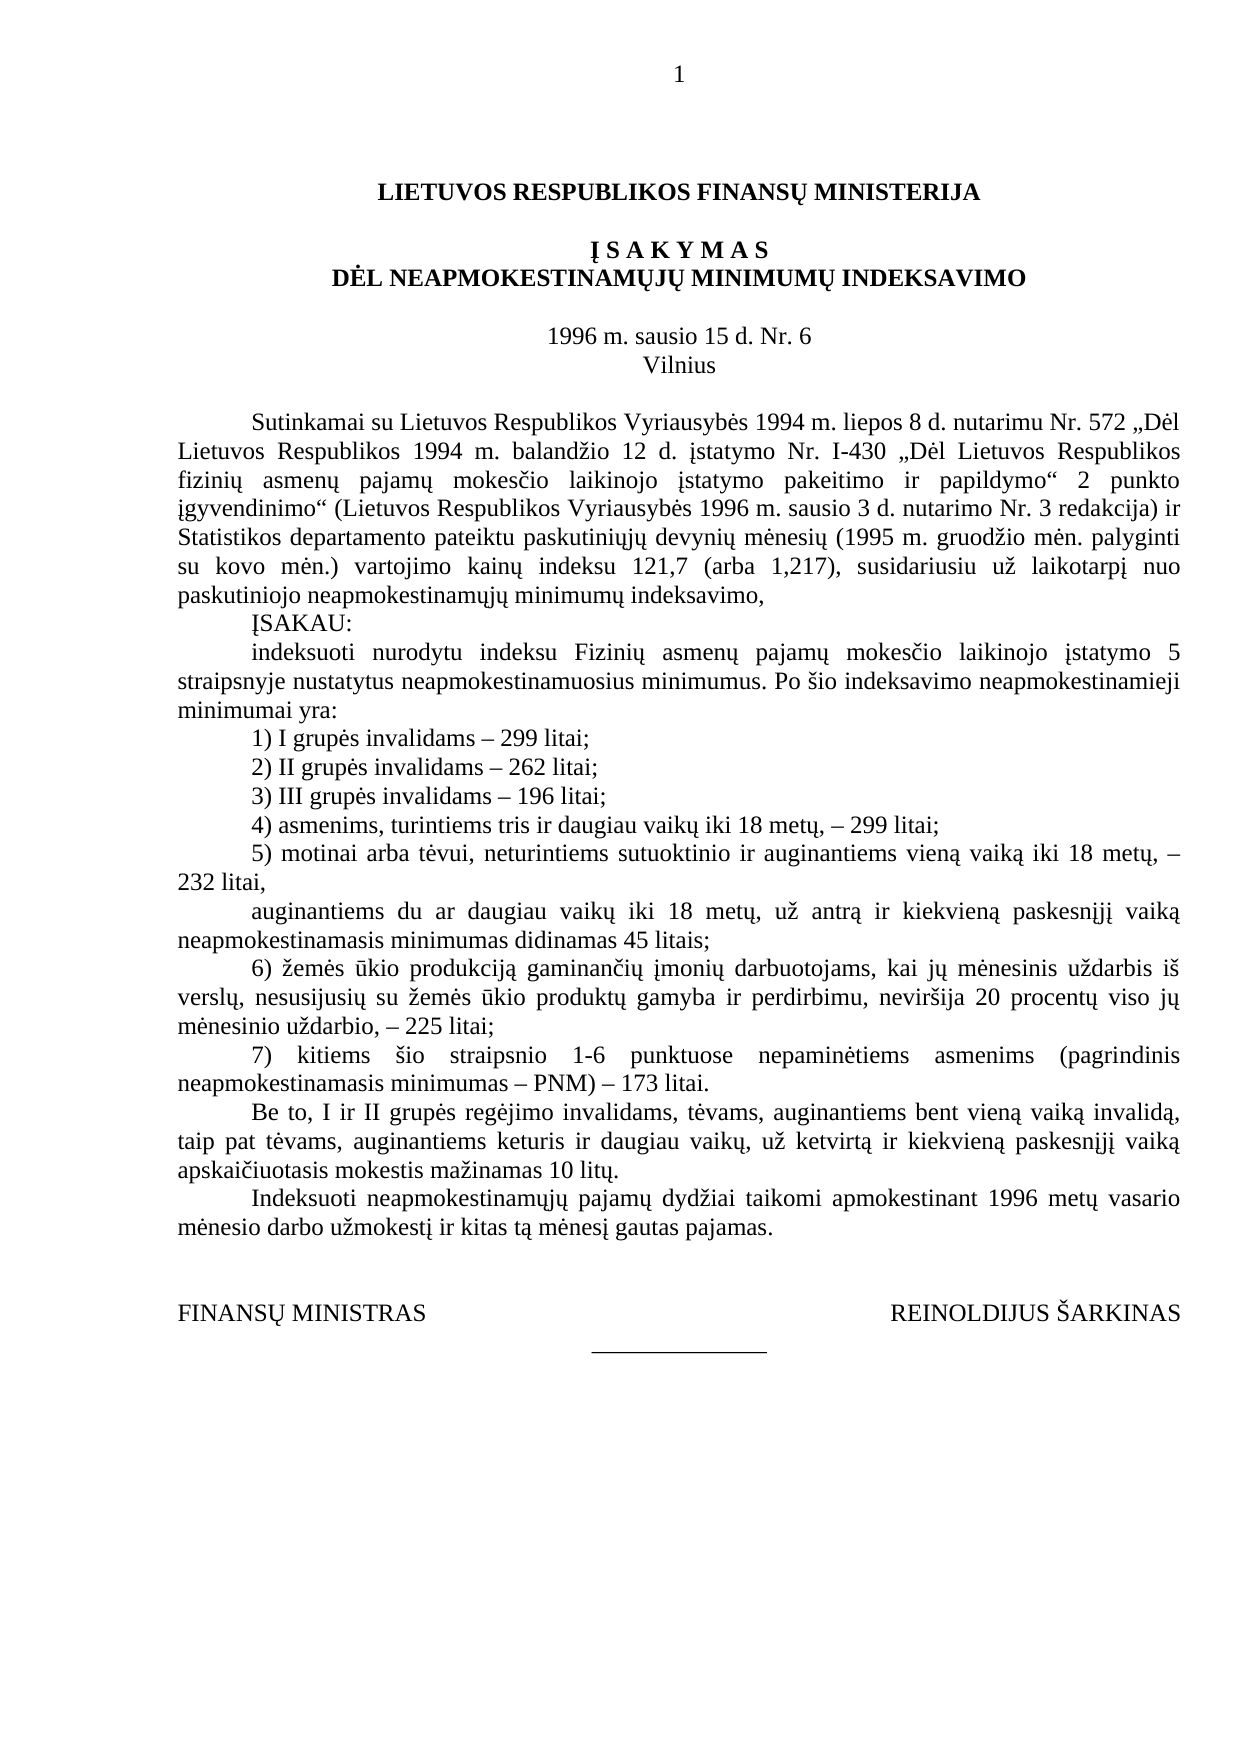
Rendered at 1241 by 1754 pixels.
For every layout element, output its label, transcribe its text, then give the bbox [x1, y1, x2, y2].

text ______________ [177, 1327, 1181, 1356]
text 4) asmenims, turintiems tris ir daugiau vaikų iki 18 metų, – 299 litai; [177, 810, 1181, 838]
text 3) III grupės invalidams – 196 litai; [177, 781, 1181, 810]
text 7) kitiems šio straipsnio 1-6 punktuose nepaminėtiems asmenims (pagrindinis neapmokestinamasis minimumas – PNM) – 173 litai. [177, 1040, 1181, 1097]
text 1) I grupės invalidams – 299 litai; [177, 723, 1181, 752]
text auginantiems du ar daugiau vaikų iki 18 metų, už antrą ir kiekvieną paskesnįjį vaiką neapmokestinamasis minimumas didinamas 45 litais; [177, 896, 1181, 953]
text DĖL NEAPMOKESTINAMŲJŲ MINIMUMŲ INDEKSAVIMO [177, 263, 1181, 292]
text 1996 m. sausio 15 d. Nr. 6 [177, 321, 1181, 350]
text Į S A K Y M A S [177, 235, 1181, 263]
text 5) motinai arba tėvui, neturintiems sutuoktinio ir auginantiems vieną vaiką iki 18 metų, – 232 litai, [177, 838, 1181, 896]
text Vilnius [177, 350, 1181, 378]
text Be to, I ir II grupės regėjimo invalidams, tėvams, auginantiems bent vieną vaiką invalidą, taip pat tėvams, auginantiems keturis ir daugiau vaikų, už ketvirtą ir kiekvieną paskesnįjį vaiką apskaičiuotasis mokestis mažinamas 10 litų. [177, 1097, 1181, 1183]
text Indeksuoti neapmokestinamųjų pajamų dydžiai taikomi apmokestinant 1996 metų vasario mėnesio darbo užmokestį ir kitas tą mėnesį gautas pajamas. [177, 1183, 1181, 1241]
text ĮSAKAU: [177, 608, 1181, 637]
text indeksuoti nurodytu indeksu Fizinių asmenų pajamų mokesčio laikinojo įstatymo 5 straipsnyje nustatytus neapmokestinamuosius minimumus. Po šio indeksavimo neapmokestinamieji minimumai yra: [177, 637, 1181, 723]
text FINANSŲ MINISTRAS REINOLDIJUS ŠARKINAS [177, 1298, 1181, 1327]
text 6) žemės ūkio produkciją gaminančių įmonių darbuotojams, kai jų mėnesinis uždarbis iš verslų, nesusijusių su žemės ūkio produktų gamyba ir perdirbimu, neviršija 20 procentų viso jų mėnesinio uždarbio, – 225 litai; [177, 953, 1181, 1040]
text LIETUVOS RESPUBLIKOS FINANSŲ MINISTERIJA [177, 177, 1181, 206]
text 2) II grupės invalidams – 262 litai; [177, 752, 1181, 781]
text Sutinkamai su Lietuvos Respublikos Vyriausybės 1994 m. liepos 8 d. nutarimu Nr. 572 „Dėl Lietuvos Respublikos 1994 m. balandžio 12 d. įstatymo Nr. I-430 „Dėl Lietuvos Respublikos fizinių asmenų pajamų mokesčio laikinojo įstatymo pakeitimo ir papildymo“ 2 punkto įgyvendinimo“ (Lietuvos Respublikos Vyriausybės 1996 m. sausio 3 d. nutarimo Nr. 3 redakcija) ir Statistikos departamento pateiktu paskutiniųjų devynių mėnesių (1995 m. gruodžio mėn. palyginti su kovo mėn.) vartojimo kainų indeksu 121,7 (arba 1,217), susidariusiu už laikotarpį nuo paskutiniojo neapmokestinamųjų minimumų indeksavimo, [177, 407, 1181, 608]
